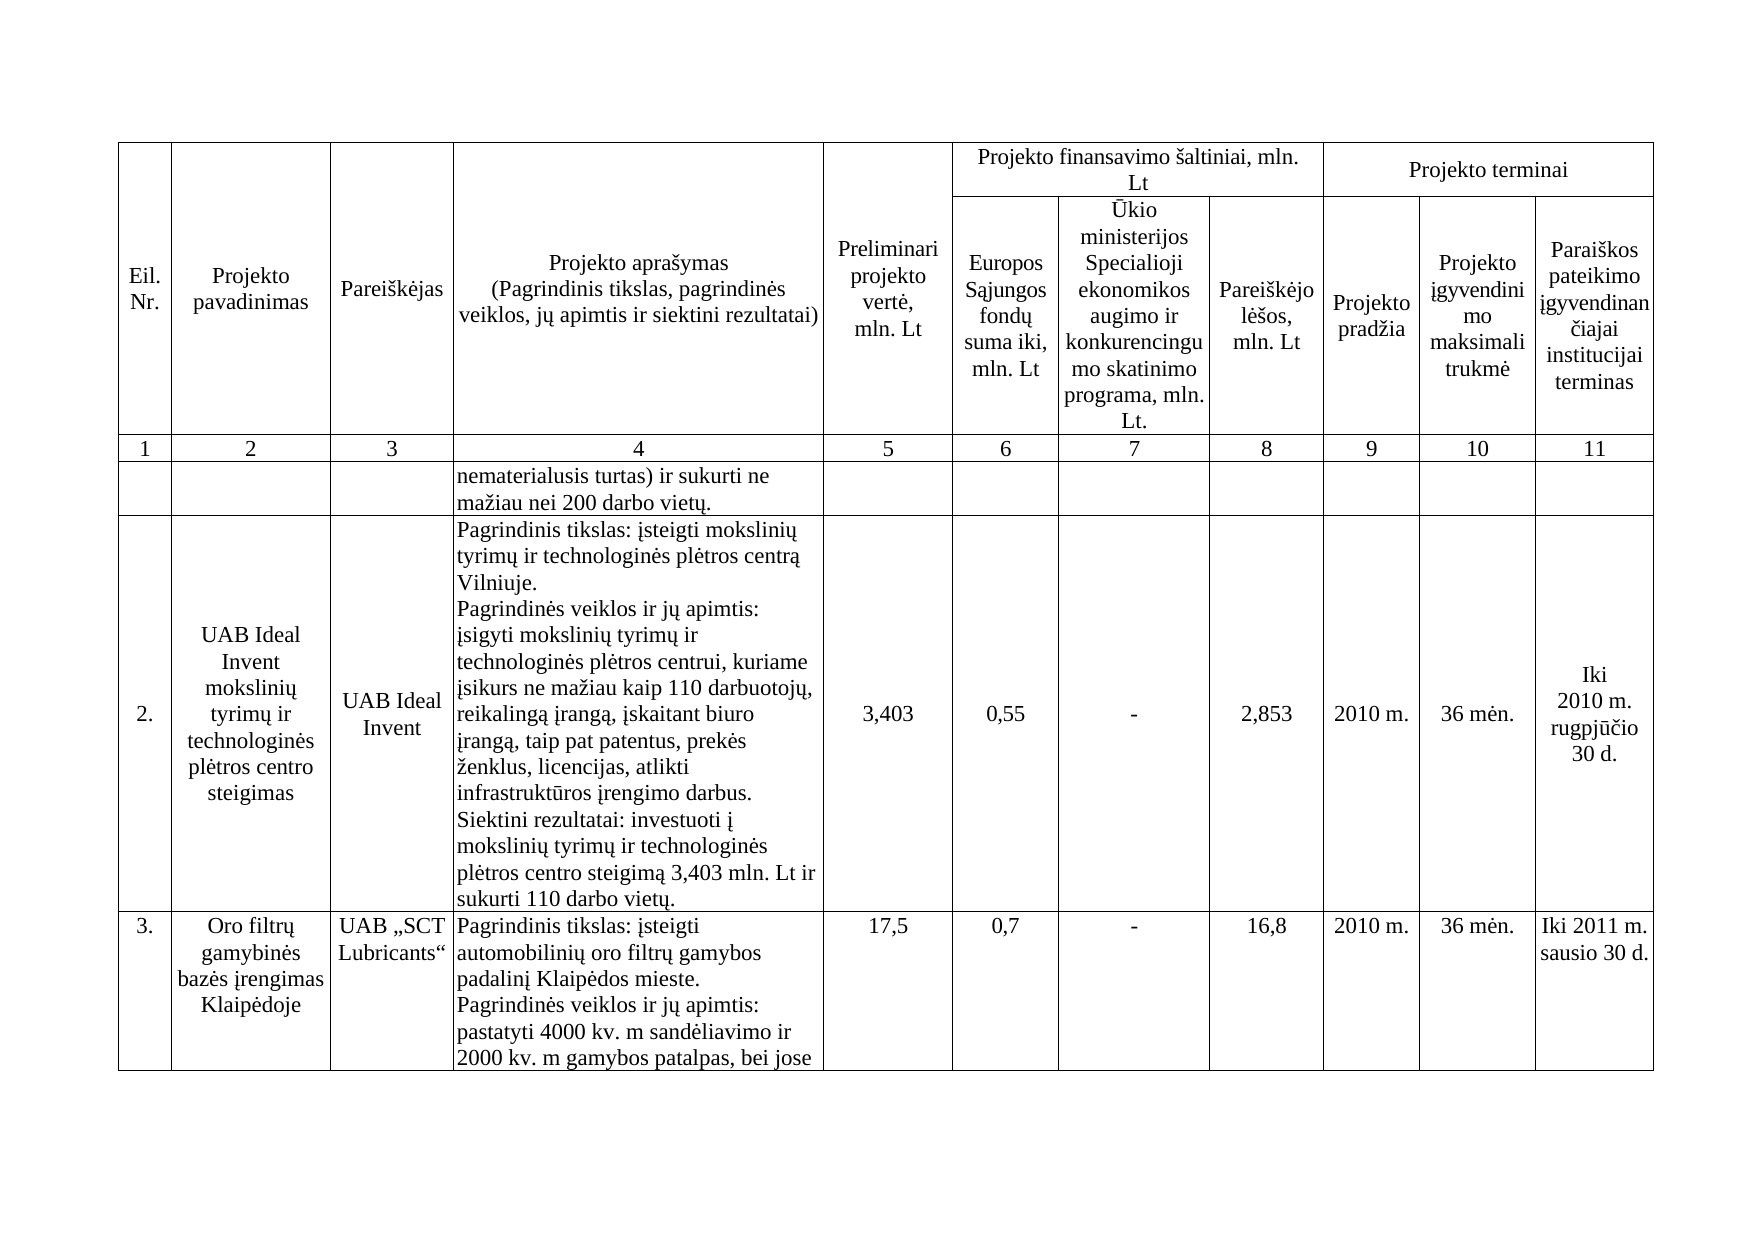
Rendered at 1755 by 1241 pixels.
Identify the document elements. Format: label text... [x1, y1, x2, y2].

table_cell Pareiškėjo lėšos, mln. Lt [1210, 197, 1323, 434]
table_header Projekto terminai [1324, 143, 1653, 196]
table_cell Projekto įgyvendinimo maksimali trukmė [1420, 197, 1535, 434]
table_header Projekto pavadinimas [172, 143, 330, 434]
table_cell 2,853 [1210, 516, 1323, 911]
table_header Preliminari projekto vertė, mln. Lt [824, 143, 952, 434]
table_cell 5 [824, 435, 952, 461]
table_cell [1536, 462, 1653, 515]
table_cell [824, 462, 952, 515]
table_cell 4 [454, 435, 823, 461]
table_cell nematerialusis turtas) ir sukurti ne mažiau nei 200 darbo vietų. [454, 462, 823, 515]
table_cell Iki 2011 m. sausio 30 d. [1536, 912, 1653, 1070]
table_cell Iki 2010 m. rugpjūčio 30 d. [1536, 516, 1653, 911]
table_cell [331, 462, 453, 515]
table_cell 2010 m. [1324, 516, 1419, 911]
table_cell 36 mėn. [1420, 516, 1535, 911]
table_cell Europos Sąjungos fondų suma iki, mln. Lt [953, 197, 1058, 434]
table_cell 3 [331, 435, 453, 461]
table_cell 6 [953, 435, 1058, 461]
table_cell Oro filtrų gamybinės bazės įrengimas Klaipėdoje [172, 912, 330, 1070]
table_cell 3,403 [824, 516, 952, 911]
table_cell UAB Ideal Invent mokslinių tyrimų ir technologinės plėtros centro steigimas [172, 516, 330, 911]
table_cell 2 [172, 435, 330, 461]
table_cell 0,55 [953, 516, 1058, 911]
table_cell - [1059, 912, 1209, 1070]
table_cell Pagrindinis tikslas: įsteigti mokslinių tyrimų ir technologinės plėtros centrą Vilniuje. Pagrindinės veiklos ir jų apimtis: įsigyti mokslinių tyrimų ir technologinės plėtros centrui, kuriame įsikurs ne mažiau kaip 110 darbuotojų, reikalingą įrangą, įskaitant biuro įrangą, taip pat patentus, prekės ženklus, licencijas, atlikti infrastruktūros įrengimo darbus. Siektini rezultatai: investuoti į mokslinių tyrimų ir technologinės plėtros centro steigimą 3,403 mln. Lt ir sukurti 110 darbo vietų. [454, 516, 823, 911]
table_cell - [1059, 516, 1209, 911]
table_cell 2010 m. [1324, 912, 1419, 1070]
table_cell Pagrindinis tikslas: įsteigti automobilinių oro filtrų gamybos padalinį Klaipėdos mieste. Pagrindinės veiklos ir jų apimtis: pastatyti 4000 kv. m sandėliavimo ir 2000 kv. m gamybos patalpas, bei jose [454, 912, 823, 1070]
table_cell 9 [1324, 435, 1419, 461]
table_cell [1420, 462, 1535, 515]
table_cell 8 [1210, 435, 1323, 461]
table_cell Paraiškos pateikimo įgyvendinančiajai institucijai terminas [1536, 197, 1653, 434]
table_cell Projekto pradžia [1324, 197, 1419, 434]
table_cell [119, 462, 171, 515]
table_cell 3. [119, 912, 171, 1070]
table_header Eil. Nr. [119, 143, 171, 434]
table_cell 7 [1059, 435, 1209, 461]
table_cell 2. [119, 516, 171, 911]
table_cell 11 [1536, 435, 1653, 461]
table_cell UAB Ideal Invent [331, 516, 453, 911]
table_cell 0,7 [953, 912, 1058, 1070]
table_cell [1210, 462, 1323, 515]
table_header Projekto aprašymas (Pagrindinis tikslas, pagrindinės veiklos, jų apimtis ir siektini rezultatai) [454, 143, 823, 434]
table_cell Ūkio ministerijos Specialioji ekonomikos augimo ir konkurencingumo skatinimo programa, mln. Lt. [1059, 197, 1209, 434]
table_cell [1059, 462, 1209, 515]
table_cell 16,8 [1210, 912, 1323, 1070]
table_cell UAB „SCT Lubricants“ [331, 912, 453, 1070]
table_cell [953, 462, 1058, 515]
table_cell 1 [119, 435, 171, 461]
table_cell [172, 462, 330, 515]
table_cell 10 [1420, 435, 1535, 461]
table_header Projekto finansavimo šaltiniai, mln. Lt [953, 143, 1323, 196]
table_header Pareiškėjas [331, 143, 453, 434]
table_cell 36 mėn. [1420, 912, 1535, 1070]
table_cell [1324, 462, 1419, 515]
table_cell 17,5 [824, 912, 952, 1070]
